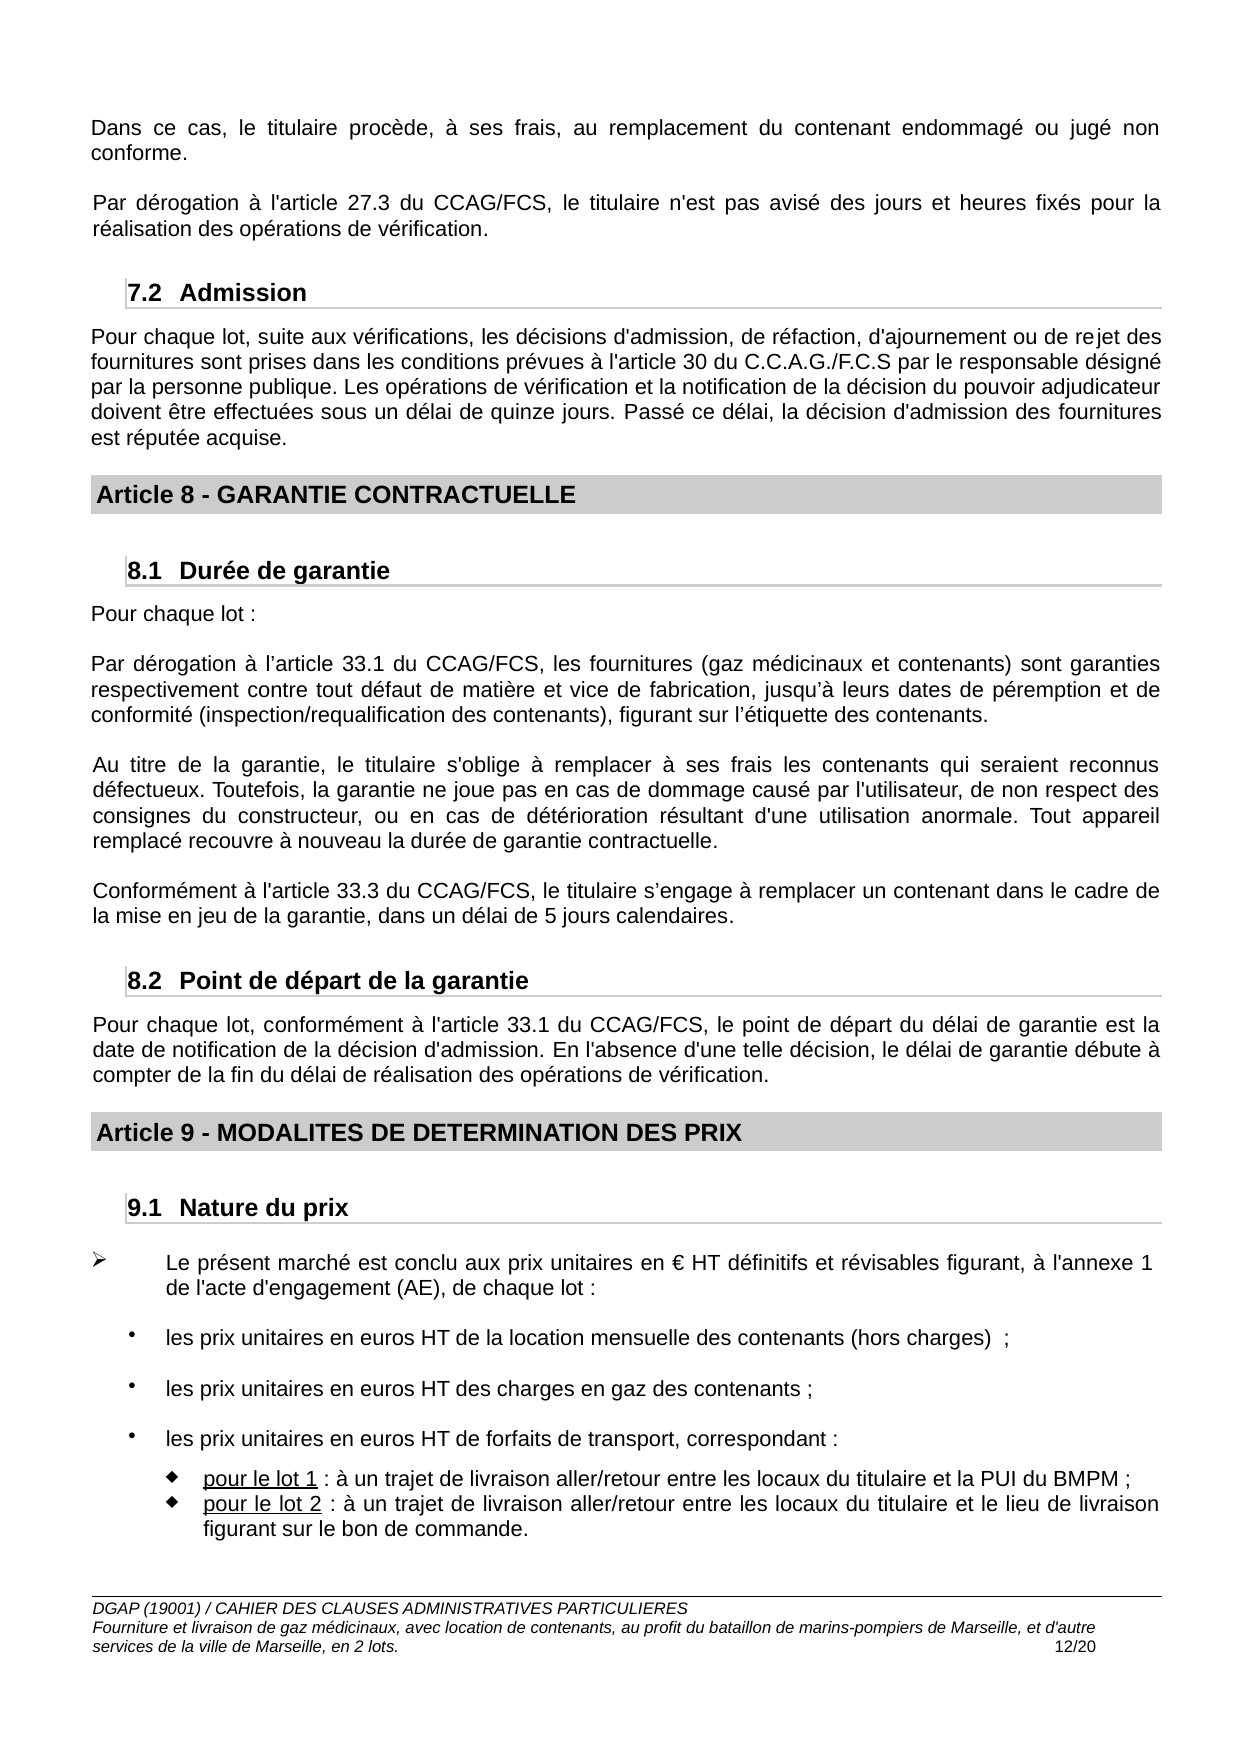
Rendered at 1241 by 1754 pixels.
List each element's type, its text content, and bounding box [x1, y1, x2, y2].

list les prix unitaires en euros HT de la location mensuelle des contenants (hors charges) ; [128, 1325, 1162, 1350]
text Pour chaque lot, suite aux vérifications, les décisions d'admission, de réfaction, d'ajournement ou de rejet des fournitures sont prises dans les conditions prévues à l'article 30 du C.C.A.G./F.C.S par le responsable désigné par la personne publique. Les opérations de vérification et la notification de la décision du pouvoir adjudicateur doivent être effectuées sous un délai de quinze jours. Passé ce délai, la décision d'admission des fournitures est réputée acquise. [91, 323, 1162, 449]
text Dans ce cas, le titulaire procède, à ses frais, au remplacement du contenant endommagé ou jugé non conforme. [91, 114, 1162, 165]
subtitle Nature du prix [127, 1193, 1162, 1222]
subtitle MODALITES DE DETERMINATION DES PRIX [93, 1115, 1160, 1149]
subtitle GARANTIE CONTRACTUELLE [93, 477, 1160, 512]
list pour le lot 2 : à un trajet de livraison aller/retour entre les locaux du titulaire et le lieu de livraison figurant sur le bon de commande. [166, 1491, 1162, 1541]
list pour le lot 1 : à un trajet de livraison aller/retour entre les locaux du titulaire et la PUI du BMPM ; [166, 1465, 1162, 1491]
text Par dérogation à l'article 27.3 du CCAG/FCS, le titulaire n'est pas avisé des jours et heures fixés pour la réalisation des opérations de vérification. [92, 190, 1162, 241]
text Pour chaque lot, conformément à l'article 33.1 du CCAG/FCS, le point de départ du délai de garantie est la date de notification de la décision d'admission. En l'absence d'une telle décision, le délai de garantie débute à compter de la fin du délai de réalisation des opérations de vérification. [92, 1012, 1162, 1087]
text Au titre de la garantie, le titulaire s'oblige à remplacer à ses frais les contenants qui seraient reconnus défectueux. Toutefois, la garantie ne joue pas en cas de dommage causé par l'utilisateur, de non respect des consignes du constructeur, ou en cas de détérioration résultant d'une utilisation anormale. Tout appareil remplacé recouvre à nouveau la durée de garantie contractuelle. [92, 752, 1162, 853]
text Conformément à l'article 33.3 du CCAG/FCS, le titulaire s’engage à remplacer un contenant dans le cadre de la mise en jeu de la garantie, dans un délai de 5 jours calendaires. [92, 878, 1162, 929]
text Par dérogation à l’article 33.1 du CCAG/FCS, les fournitures (gaz médicinaux et contenants) sont garanties respectivement contre tout défaut de matière et vice de fabrication, jusqu’à leurs dates de péremption et de conformité (inspection/requalification des contenants), figurant sur l’étiquette des contenants. [91, 651, 1162, 727]
subtitle Durée de garantie [127, 556, 1162, 584]
list les prix unitaires en euros HT des charges en gaz des contenants ; [128, 1375, 1162, 1401]
list Le présent marché est conclu aux prix unitaires en € HT définitifs et révisables figurant, à l'annexe 1 de l'acte d'engagement (AE), de chaque lot : [91, 1249, 1162, 1300]
text Pour chaque lot : [91, 601, 1162, 626]
subtitle Admission [127, 278, 1162, 307]
subtitle Point de départ de la garantie [127, 966, 1162, 995]
list les prix unitaires en euros HT de forfaits de transport, correspondant : [128, 1426, 1162, 1451]
